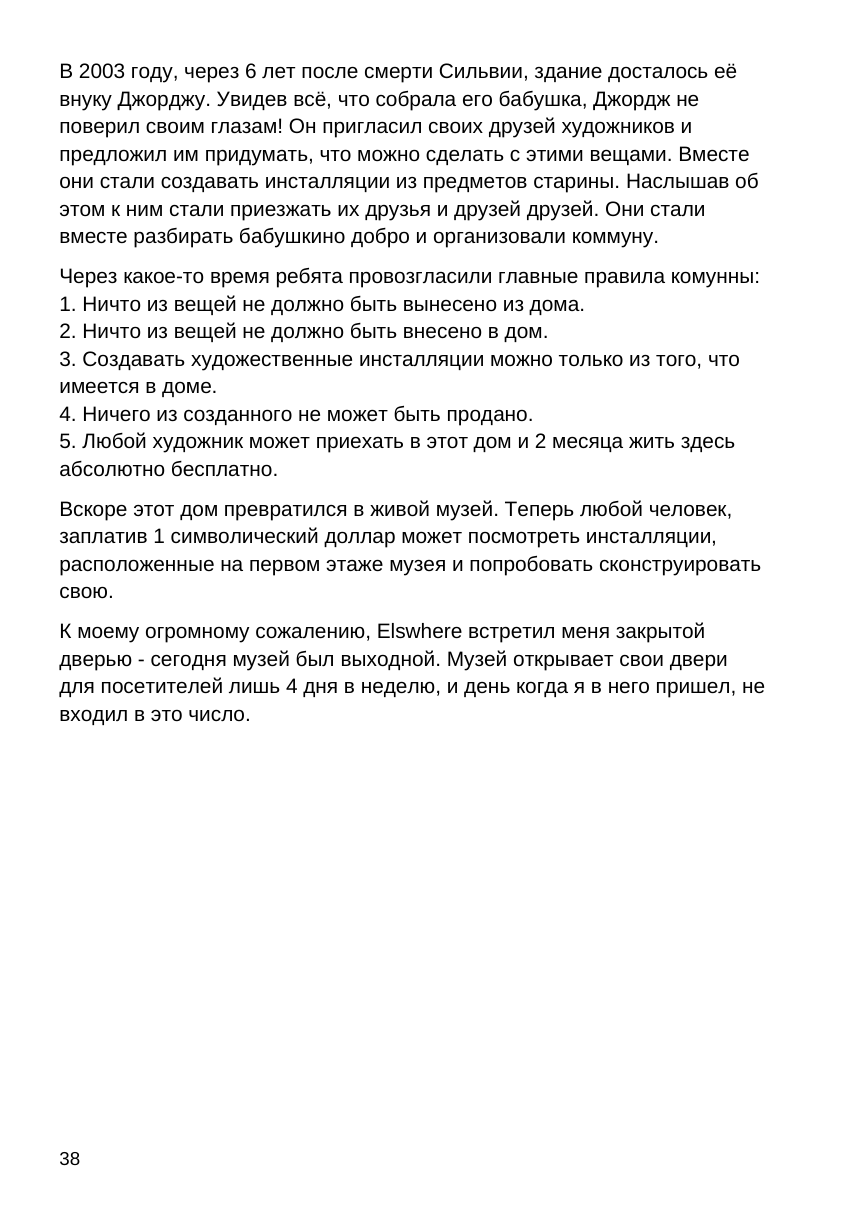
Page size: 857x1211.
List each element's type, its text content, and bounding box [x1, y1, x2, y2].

text В 2003 году, через 6 лет после смерти Сильвии, здание досталось её внуку Джорджу. Увидев всё, что собрала его бабушка, Джордж не поверил своим глазам! Он пригласил своих друзей художников и предложил им придумать, что можно сделать с этими вещами. Вместе они стали создавать инсталляции из предметов старины. Наслышав об этом к ним стали приезжать их друзья и друзей друзей. Они стали вместе разбирать бабушкино добро и организовали коммуну. [59, 59, 768, 248]
text К моему огромному сожалению, Elswhere встретил меня закрытой дверью - сегодня музей был выходной. Музей открывает свои двери для посетителей лишь 4 дня в неделю, и день когда я в него пришел, не входил в это число. [59, 619, 768, 726]
text Вскоре этот дом превратился в живой музей. Теперь любой человек, заплатив 1 символический доллар может посмотреть инсталляции, расположенные на первом этаже музея и попробовать сконструировать свою. [59, 497, 768, 603]
text Через какое-то время ребята провозгласили главные правила комунны: 1. Ничто из вещей не должно быть вынесено из дома. 2. Ничто из вещей не должно быть внесено в дом. 3. Создавать художественные инсталляции можно только из того, что имеется в доме. 4. Ничего из созданного не может быть продано. 5. Любой художник может приехать в этот дом и 2 месяца жить здесь абсолютно бесплатно. [59, 264, 768, 481]
